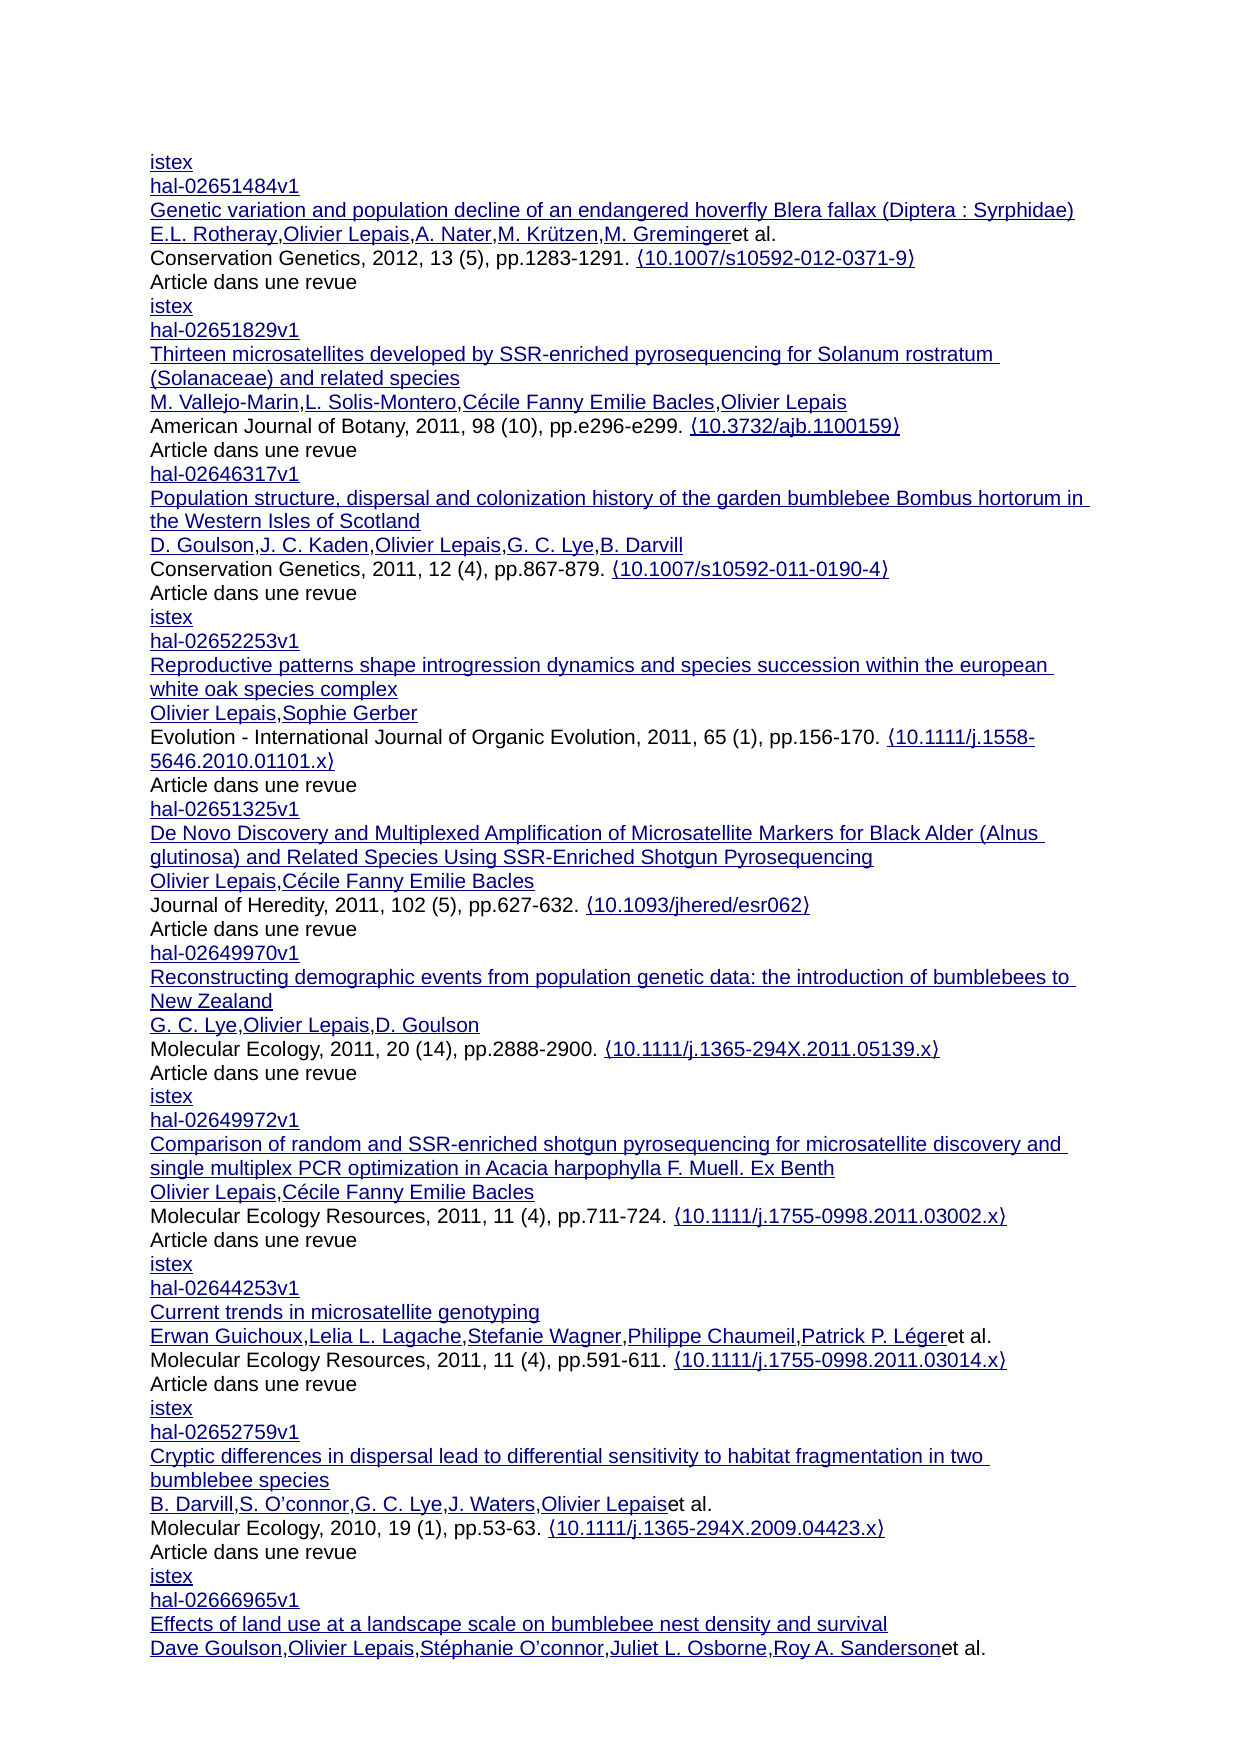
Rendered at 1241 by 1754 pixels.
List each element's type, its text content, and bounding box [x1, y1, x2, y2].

table_cell Population structure, dispersal and colonization history of the garden bumblebee Bombus hortorum in [150, 485, 1090, 506]
table_cell the Western Isles of Scotland D. Goulson,J. C. Kaden,Olivier Lepais,G. C. Lye,B. Darvill Conservation Genetics, 2011, 12 (4), pp.867-879. ⟨10.1007/s10592-011-0190-4⟩ Article dans une revue istex hal-02652253v1 [150, 507, 1090, 653]
table_cell Comparison of random and SSR-enriched shotgun pyrosequencing for microsatellite discovery and single multiplex PCR optimization in Acacia harpophylla F. Muell. Ex Benth Olivier Lepais,Cécile Fanny Emilie Bacles Molecular Ecology Resources, 2011, 11 (4), pp.711-724. ⟨10.1111/j.1755-0998.2011.03002.x⟩ Article dans une revue istex hal-02644253v1 [150, 1132, 1090, 1300]
table_cell istex hal-02651484v1 [150, 150, 1090, 198]
table_cell Thirteen microsatellites developed by SSR-enriched pyrosequencing for Solanum rostratum (Solanaceae) and related species M. Vallejo-Marin,L. Solis-Montero,Cécile Fanny Emilie Bacles,Olivier Lepais American Journal of Botany, 2011, 98 (10), pp.e296-e299. ⟨10.3732/ajb.1100159⟩ Article dans une revue hal-02646317v1 [150, 342, 1090, 485]
table_cell Cryptic differences in dispersal lead to differential sensitivity to habitat fragmentation in two bumblebee species B. Darvill,S. O’connor,G. C. Lye,J. Waters,Olivier Lepaiset al. Molecular Ecology, 2010, 19 (1), pp.53-63. ⟨10.1111/j.1365-294X.2009.04423.x⟩ Article dans une revue istex hal-02666965v1 [150, 1444, 1090, 1611]
table_cell Current trends in microsatellite genotyping Erwan Guichoux,Lelia L. Lagache,Stefanie Wagner,Philippe Chaumeil,Patrick P. Légeret al. Molecular Ecology Resources, 2011, 11 (4), pp.591-611. ⟨10.1111/j.1755-0998.2011.03014.x⟩ Article dans une revue istex hal-02652759v1 [150, 1300, 1090, 1444]
table_cell Reconstructing demographic events from population genetic data: the introduction of bumblebees to New Zealand G. C. Lye,Olivier Lepais,D. Goulson Molecular Ecology, 2011, 20 (14), pp.2888-2900. ⟨10.1111/j.1365-294X.2011.05139.x⟩ Article dans une revue istex hal-02649972v1 [150, 965, 1090, 1132]
table_cell Genetic variation and population decline of an endangered hoverfly Blera fallax (Diptera : Syrphidae) E.L. Rotheray,Olivier Lepais,A. Nater,M. Krützen,M. Gremingeret al. Conservation Genetics, 2012, 13 (5), pp.1283-1291. ⟨10.1007/s10592-012-0371-9⟩ Article dans une revue istex hal-02651829v1 [150, 198, 1090, 342]
table_cell Effects of land use at a landscape scale on bumblebee nest density and survival Dave Goulson,Olivier Lepais,Stéphanie O’connor,Juliet L. Osborne,Roy A. Sandersonet al. [150, 1611, 1090, 1659]
table_cell Reproductive patterns shape introgression dynamics and species succession within the european white oak species complex Olivier Lepais,Sophie Gerber Evolution - International Journal of Organic Evolution, 2011, 65 (1), pp.156-170. ⟨10.1111/j.1558-5646.2010.01101.x⟩ Article dans une revue hal-02651325v1 [150, 653, 1090, 821]
table_cell De Novo Discovery and Multiplexed Amplification of Microsatellite Markers for Black Alder (Alnus glutinosa) and Related Species Using SSR-Enriched Shotgun Pyrosequencing Olivier Lepais,Cécile Fanny Emilie Bacles Journal of Heredity, 2011, 102 (5), pp.627-632. ⟨10.1093/jhered/esr062⟩ Article dans une revue hal-02649970v1 [150, 821, 1090, 964]
